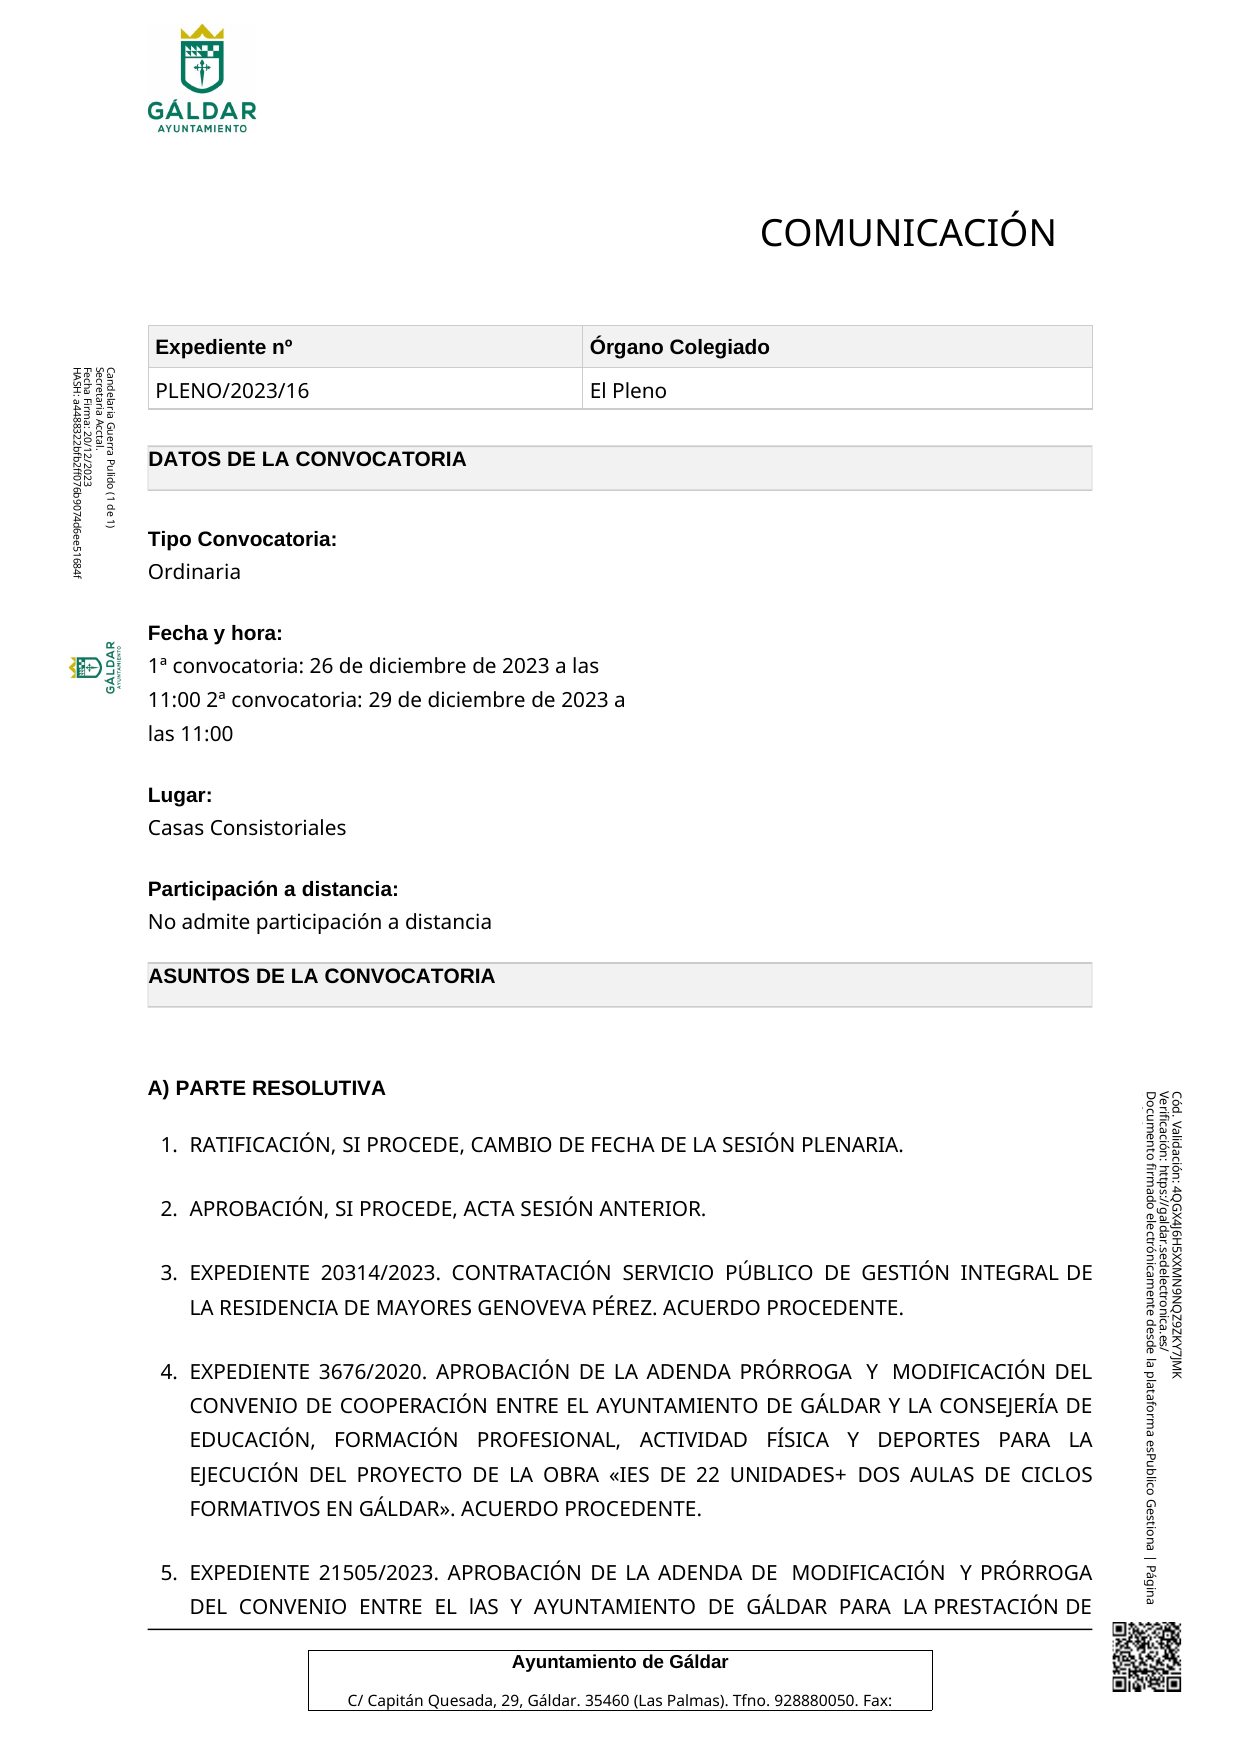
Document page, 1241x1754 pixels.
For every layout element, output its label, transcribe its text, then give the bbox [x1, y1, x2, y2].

text Verificación: https://galdar.sedelectronica.es/ [1158, 1091, 1171, 1612]
text Casas Consistoriales [148, 813, 1105, 841]
picture [68, 641, 72, 694]
subtitle PARTE RESOLUTIVA [147, 1076, 1105, 1099]
text Ordinaria [148, 557, 1105, 585]
table_cell PLENO/2023/16 [149, 368, 582, 407]
text Candelaria Guerra Pulido (1 de 1) Secretaria Acctal. [93, 367, 117, 567]
picture [1112, 1622, 1182, 1692]
subtitle Tipo Convocatoria: [148, 527, 1105, 551]
table_header Expediente nº [149, 326, 582, 367]
text Documento firmado electrónicamente desde la plataforma esPublico Gestiona | Página 1 de 2 [1143, 1091, 1158, 1612]
text No admite participación a distancia [148, 907, 1105, 935]
subtitle Participación a distancia: [148, 877, 1105, 901]
text COMUNICACIÓN [759, 206, 1110, 257]
table_header Órgano Colegiado [583, 326, 1092, 367]
text HASH: a4488322bfb2ff076b9074d6ee51684f [72, 367, 83, 721]
list EXPEDIENTE 3676/2020. APROBACIÓN DE LA ADENDA PRÓRROGA Y MODIFICACIÓN DEL CONVENIO DE COOPERACIÓN ENTRE EL AYUNTAMIENTO DE GÁLDAR Y LA CONSEJERÍA DE EDUCACIÓN, FORMACIÓN PROFESIONAL, ACTIVIDAD FÍSICA Y DEPORTES PARA LA EJECUCIÓN DEL PROYECTO DE LA OBRA «IES DE 22 UNIDADES+ DOS AULAS DE CICLOS FORMATIVOS EN GÁLDAR». ACUERDO PROCEDENTE. [160, 1357, 1093, 1523]
text 1ª convocatoria: 26 de diciembre de 2023 a las 11:00 2ª convocatoria: 29 de diciembre de 2023 a las 11:00 [148, 651, 641, 748]
table_cell El Pleno [583, 368, 1092, 407]
subtitle Fecha y hora: [148, 621, 1105, 645]
text Cód. Validación: 4QGX4J6H5XXMN9NQZ9ZKY7JMK [1171, 1091, 1184, 1612]
picture [93, 641, 121, 694]
list RATIFICACIÓN, SI PROCEDE, CAMBIO DE FECHA DE LA SESIÓN PLENARIA. [160, 1130, 1105, 1158]
list EXPEDIENTE 20314/2023. CONTRATACIÓN SERVICIO PÚBLICO DE GESTIÓN INTEGRAL DE LA RESIDENCIA DE MAYORES GENOVEVA PÉREZ. ACUERDO PROCEDENTE. [160, 1258, 1093, 1321]
subtitle Lugar: [148, 783, 1105, 807]
picture [147, 23, 257, 133]
list APROBACIÓN, SI PROCEDE, ACTA SESIÓN ANTERIOR. [160, 1194, 1105, 1223]
list EXPEDIENTE 21505/2023. APROBACIÓN DE LA ADENDA DE MODIFICACIÓN Y PRÓRROGA DEL CONVENIO ENTRE EL lAS Y AYUNTAMIENTO DE GÁLDAR PARA LA PRESTACIÓN DE [160, 1558, 1093, 1621]
text Fecha Firma: 20/12/2023 [83, 367, 93, 721]
